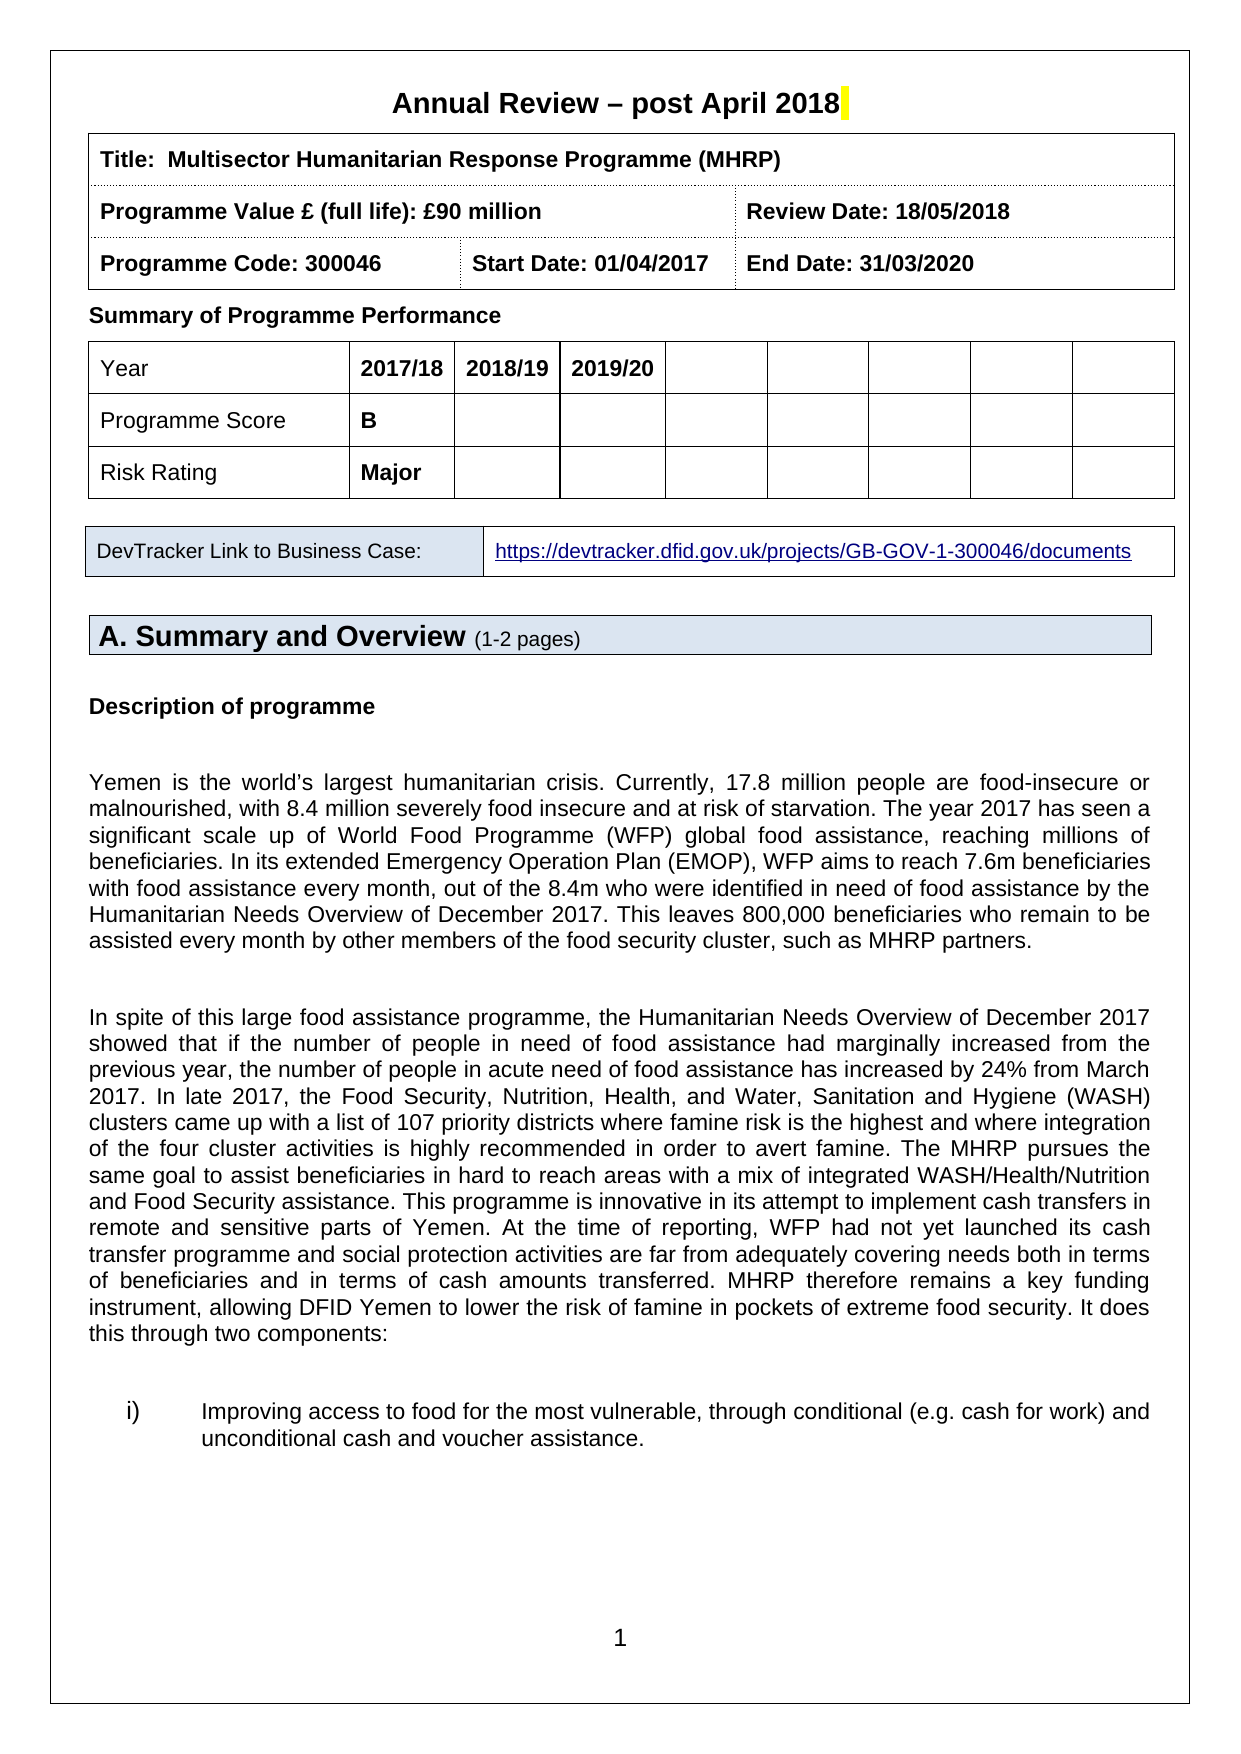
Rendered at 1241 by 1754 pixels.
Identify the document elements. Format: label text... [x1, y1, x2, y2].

table_cell Start Date: 01/04/2017 [461, 237, 735, 288]
table_cell Programme Code: 300046 [89, 237, 461, 288]
table_cell [971, 394, 1072, 446]
text Summary of Programme Performance [89, 302, 1152, 328]
list Improving access to food for the most vulnerable, through conditional (e.g. cash for work) and unconditional cash and voucher assistance. [126, 1396, 1152, 1451]
text A. Summary and Overview (1-2 pages) [90, 616, 1151, 654]
table_cell Major [350, 447, 454, 498]
table_cell Programme Value £ (full life): £90 million [89, 185, 735, 237]
table_cell [869, 447, 970, 498]
table_header 2018/19 [455, 342, 559, 393]
table_header https://devtracker.dfid.gov.uk/projects/GB-GOV-1-300046/documents [484, 527, 1174, 576]
table_cell [1073, 447, 1174, 498]
table_cell [455, 447, 559, 498]
table_header 2019/20 [561, 342, 665, 393]
table_header Year [89, 342, 349, 393]
text Description of programme [89, 693, 1152, 719]
table_header 2017/18 [350, 342, 454, 393]
table_header [768, 342, 868, 393]
table_cell [869, 394, 970, 446]
text Yemen is the world’s largest humanitarian crisis. Currently, 17.8 million people are food-insecure or malnourished, with 8.4 million severely food insecure and at risk of starvation. The year 2017 has seen a significant scale up of World Food Programme (WFP) global food assistance, reaching millions of beneficiaries. In its extended Emergency Operation Plan (EMOP), WFP aims to reach 7.6m beneficiaries with food assistance every month, out of the 8.4m who were identified in need of food assistance by the Humanitarian Needs Overview of December 2017. This leaves 800,000 beneficiaries who remain to be assisted every month by other members of the food security cluster, such as MHRP partners. [89, 769, 1152, 953]
table_cell [561, 447, 665, 498]
table_cell [1073, 394, 1174, 446]
table_cell B [350, 394, 454, 446]
table_header [869, 342, 970, 393]
table_cell [768, 447, 868, 498]
table_cell End Date: 31/03/2020 [735, 237, 1174, 288]
table_cell Review Date: 18/05/2018 [735, 185, 1174, 237]
text In spite of this large food assistance programme, the Humanitarian Needs Overview of December 2017 showed that if the number of people in need of food assistance had marginally increased from the previous year, the number of people in acute need of food assistance has increased by 24% from March 2017. In late 2017, the Food Security, Nutrition, Health, and Water, Sanitation and Hygiene (WASH) clusters came up with a list of 107 priority districts where famine risk is the highest and where integration of the four cluster activities is highly recommended in order to avert famine. The MHRP pursues the same goal to assist beneficiaries in hard to reach areas with a mix of integrated WASH/Health/Nutrition and Food Security assistance. This programme is innovative in its attempt to implement cash transfers in remote and sensitive parts of Yemen. At the time of reporting, WFP had not yet launched its cash transfer programme and social protection activities are far from adequately covering needs both in terms of beneficiaries and in terms of cash amounts transferred. MHRP therefore remains a key funding instrument, allowing DFID Yemen to lower the risk of famine in pockets of extreme food security. It does this through two components: [89, 1003, 1152, 1346]
table_header [1073, 342, 1174, 393]
table_cell [971, 447, 1072, 498]
text Annual Review – post April 2018 [89, 86, 1152, 120]
table_cell [561, 394, 665, 446]
table_header [971, 342, 1072, 393]
table_cell Programme Score [89, 394, 349, 446]
table_header [666, 342, 767, 393]
table_cell [666, 394, 767, 446]
table_cell Risk Rating [89, 447, 349, 498]
table_cell [768, 394, 868, 446]
table_header DevTracker Link to Business Case: [86, 527, 483, 576]
table_cell [666, 447, 767, 498]
table_cell [455, 394, 559, 446]
table_header Title: Multisector Humanitarian Response Programme (MHRP) [89, 134, 1174, 185]
